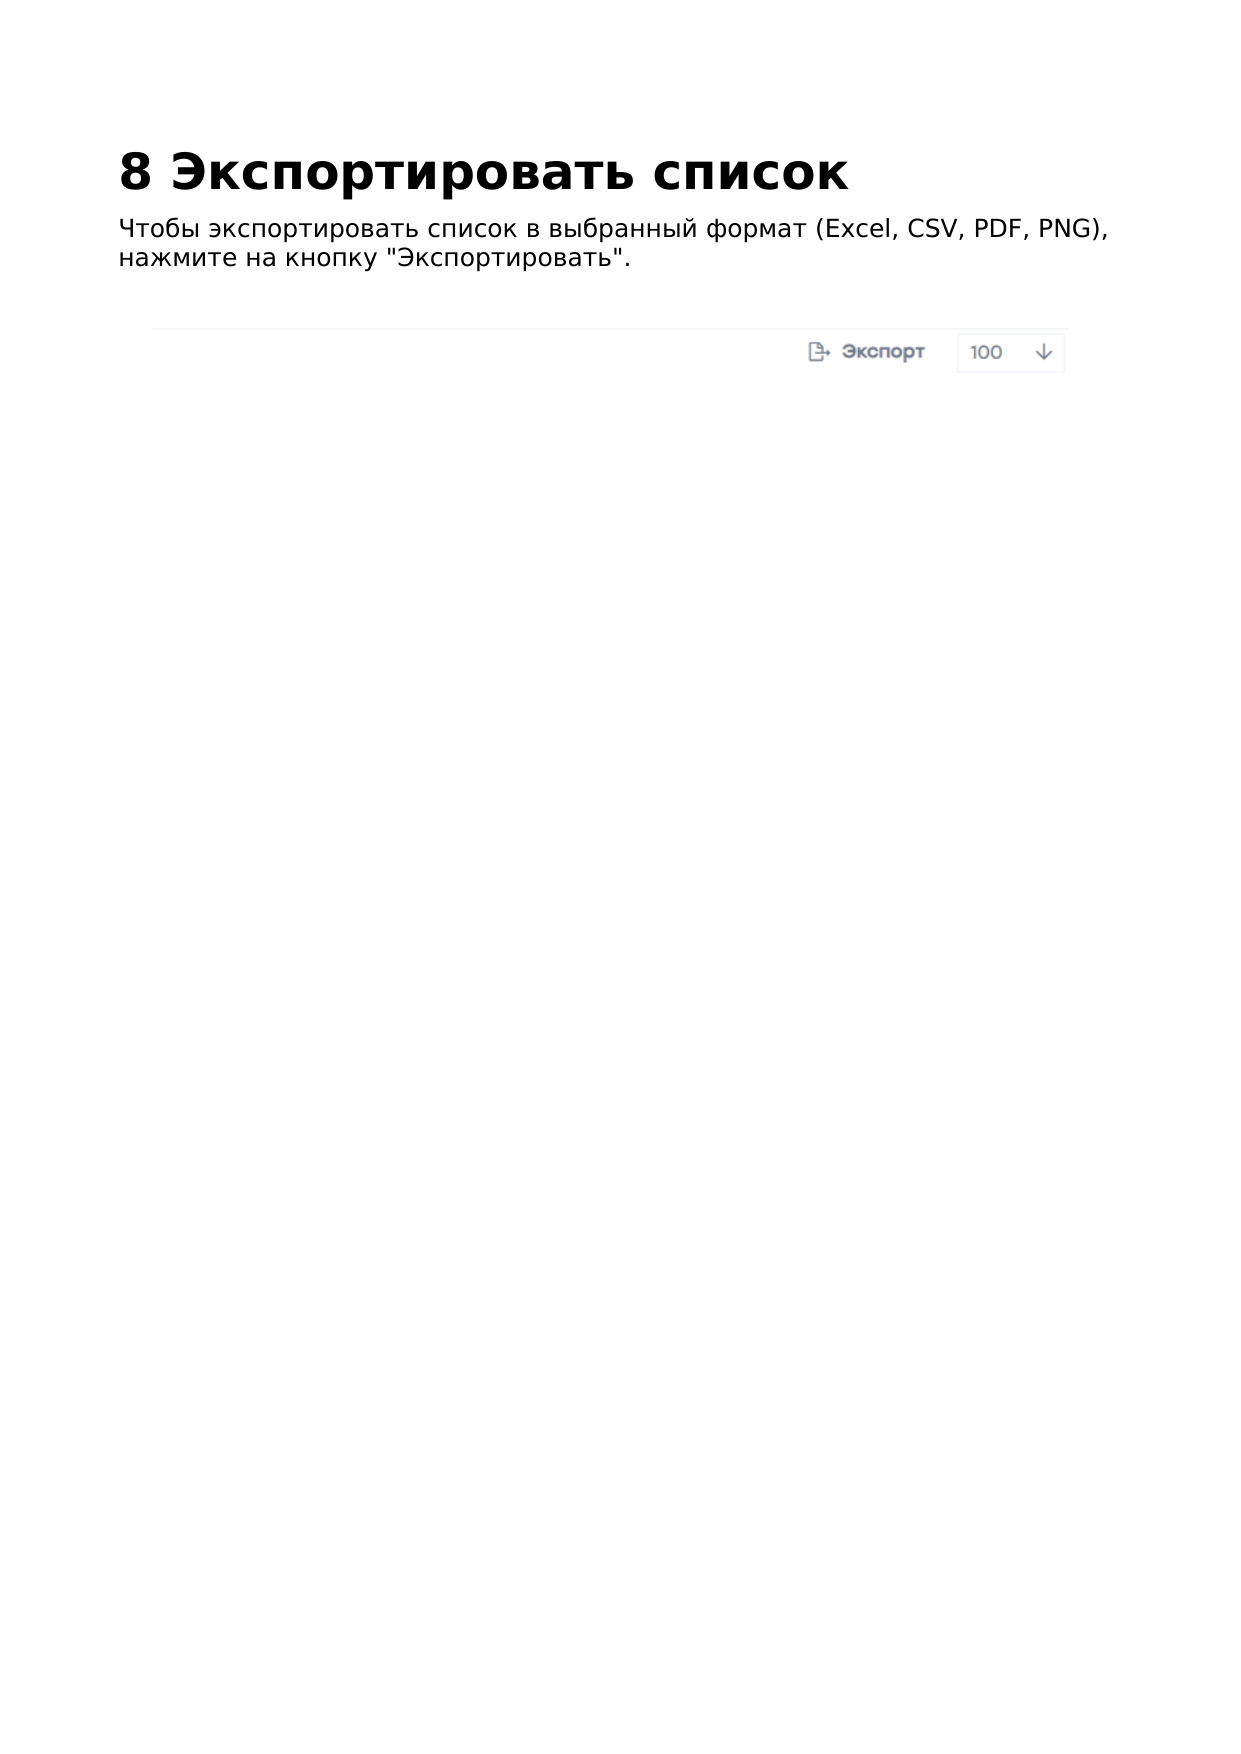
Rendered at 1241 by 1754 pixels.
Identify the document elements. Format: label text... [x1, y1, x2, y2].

picture [151, 284, 1089, 397]
subtitle 8 Экспортировать список [118, 143, 1122, 201]
text Чтобы экспортировать список в выбранный формат (Excel, CSV, PDF, PNG), нажмите на кнопку "Экспортировать". [118, 214, 1122, 272]
